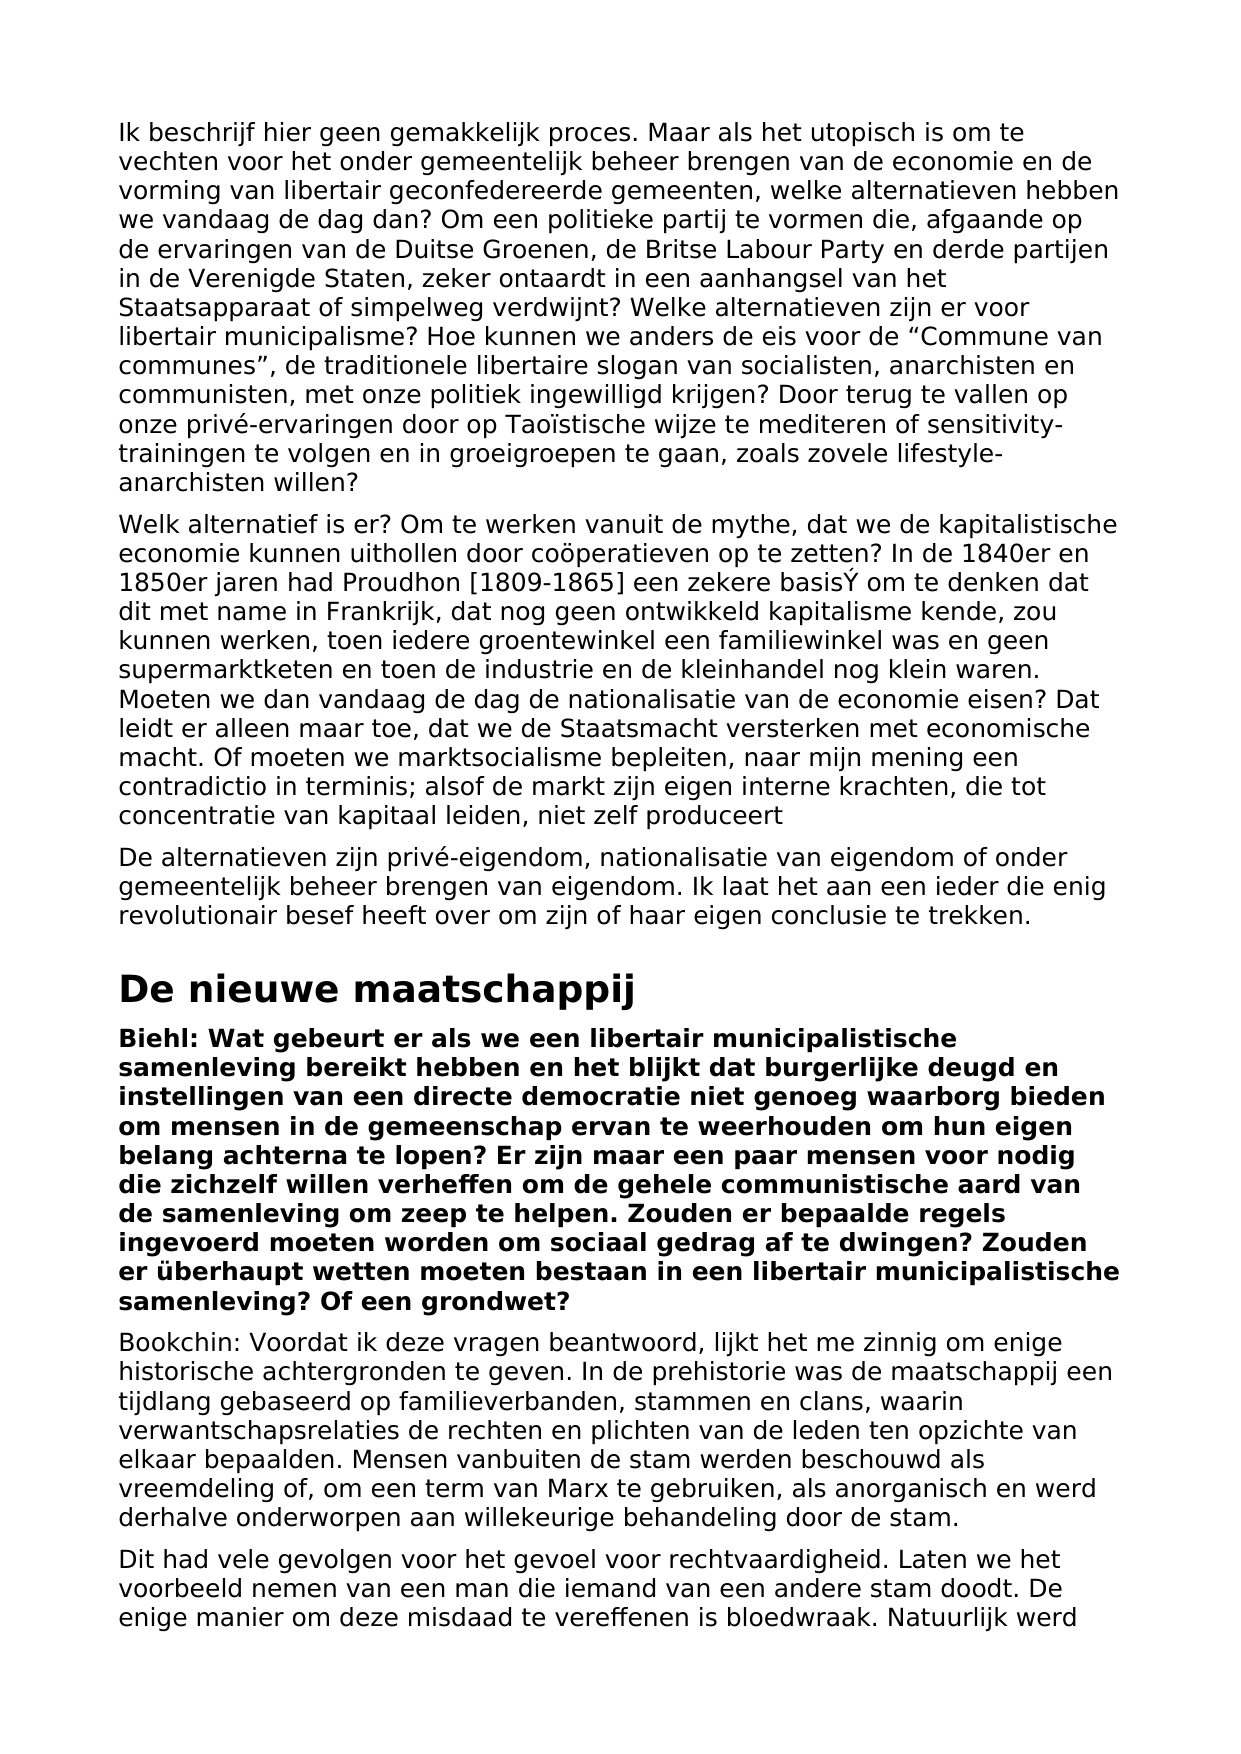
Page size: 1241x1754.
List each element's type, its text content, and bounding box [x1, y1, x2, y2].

text Biehl: Wat gebeurt er als we een libertair municipalistische samenleving bereikt hebben en het blijkt dat burgerlijke deugd en instellingen van een directe democratie niet genoeg waarborg bieden om mensen in de gemeenschap ervan te weerhouden om hun eigen belang achterna te lopen? Er zijn maar een paar mensen voor nodig die zichzelf willen verheffen om de gehele communistische aard van de samenleving om zeep te helpen. Zouden er bepaalde regels ingevoerd moeten worden om sociaal gedrag af te dwingen? Zouden er überhaupt wetten moeten bestaan in een libertair municipalistische samenleving? Of een grondwet? [118, 1024, 1122, 1316]
text Ik beschrijf hier geen gemakkelijk proces. Maar als het utopisch is om te vechten voor het onder gemeentelijk beheer brengen van de economie en de vorming van libertair geconfedereerde gemeenten, welke alternatieven hebben we vandaag de dag dan? Om een politieke partij te vormen die, afgaande op de ervaringen van de Duitse Groenen, de Britse Labour Party en derde partijen in de Verenigde Staten, zeker ontaardt in een aanhangsel van het Staatsapparaat of simpelweg verdwijnt? Welke alternatieven zijn er voor libertair municipalisme? Hoe kunnen we anders de eis voor de “Commune van communes”, de traditionele libertaire slogan van socialisten, anarchisten en communisten, met onze politiek ingewilligd krijgen? Door terug te vallen op onze privé-ervaringen door op Taoïstische wijze te mediteren of sensitivity-trainingen te volgen en in groeigroepen te gaan, zoals zovele lifestyle-anarchisten willen? [118, 118, 1122, 497]
text Dit had vele gevolgen voor het gevoel voor rechtvaardigheid. Laten we het voorbeeld nemen van een man die iemand van een andere stam doodt. De enige manier om deze misdaad te vereffenen is bloedwraak. Natuurlijk werd [118, 1545, 1122, 1633]
text De alternatieven zijn privé-eigendom, nationalisatie van eigendom of onder gemeentelijk beheer brengen van eigendom. Ik laat het aan een ieder die enig revolutionair besef heeft over om zijn of haar eigen conclusie te trekken. [118, 843, 1122, 931]
text Welk alternatief is er? Om te werken vanuit de mythe, dat we de kapitalistische economie kunnen uithollen door coöperatieven op te zetten? In de 1840er en 1850er jaren had Proudhon [1809-1865] een zekere basisÝ om te denken dat dit met name in Frankrijk, dat nog geen ontwikkeld kapitalisme kende, zou kunnen werken, toen iedere groentewinkel een familiewinkel was en geen supermarktketen en toen de industrie en de kleinhandel nog klein waren. Moeten we dan vandaag de dag de nationalisatie van de economie eisen? Dat leidt er alleen maar toe, dat we de Staatsmacht versterken met economische macht. Of moeten we marktsocialisme bepleiten, naar mijn mening een contradictio in terminis; alsof de markt zijn eigen interne krachten, die tot concentratie van kapitaal leiden, niet zelf produceert [118, 510, 1122, 831]
subtitle De nieuwe maatschappij [118, 968, 1122, 1012]
text Bookchin: Voordat ik deze vragen beantwoord, lijkt het me zinnig om enige historische achtergronden te geven. In de prehistorie was de maatschappij een tijdlang gebaseerd op familieverbanden, stammen en clans, waarin verwantschapsrelaties de rechten en plichten van de leden ten opzichte van elkaar bepaalden. Mensen vanbuiten de stam werden beschouwd als vreemdeling of, om een term van Marx te gebruiken, als anorganisch en werd derhalve onderworpen aan willekeurige behandeling door de stam. [118, 1328, 1122, 1533]
